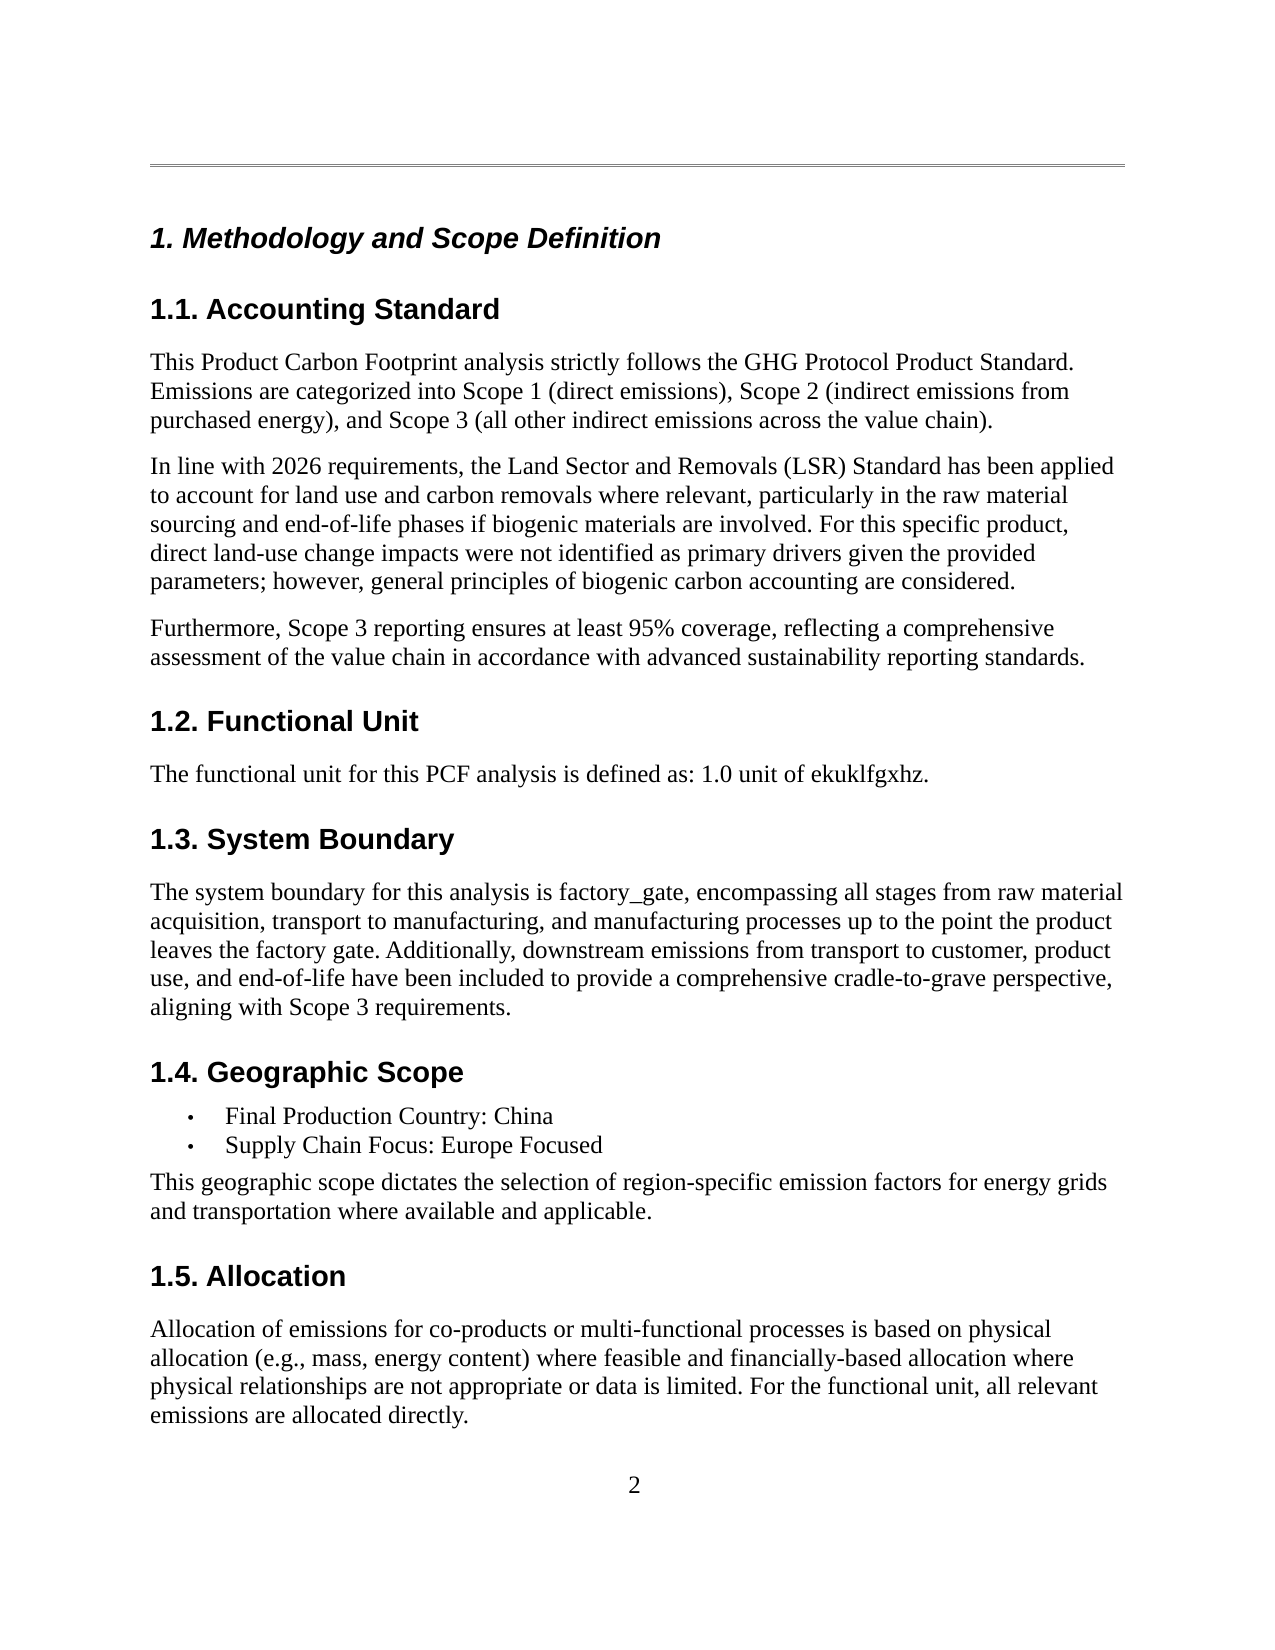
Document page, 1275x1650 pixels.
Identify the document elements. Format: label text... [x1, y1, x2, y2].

list Supply Chain Focus: Europe Focused [187, 1130, 1125, 1158]
subtitle 1.4. Geographic Scope [150, 1055, 1125, 1088]
text Allocation of emissions for co-products or multi-functional processes is based on physical allocation (e.g., mass, energy content) where feasible and financially-based allocation where physical relationships are not appropriate or data is limited. For the functional unit, all relevant emissions are allocated directly. [150, 1314, 1125, 1429]
subtitle 1.2. Functional Unit [150, 704, 1125, 738]
subtitle 1.3. System Boundary [150, 822, 1125, 856]
subtitle 1. Methodology and Scope Definition [150, 221, 1125, 255]
subtitle 1.5. Allocation [150, 1259, 1125, 1292]
text The functional unit for this PCF analysis is defined as: 1.0 unit of ekuklfgxhz. [150, 759, 1125, 788]
subtitle 1.1. Accounting Standard [150, 292, 1125, 326]
list Final Production Country: China [187, 1101, 1125, 1130]
text This geographic scope dictates the selection of region-specific emission factors for energy grids and transportation where available and applicable. [150, 1167, 1125, 1225]
text Furthermore, Scope 3 reporting ensures at least 95% coverage, reflecting a comprehensive assessment of the value chain in accordance with advanced sustainability reporting standards. [150, 613, 1125, 671]
text This Product Carbon Footprint analysis strictly follows the GHG Protocol Product Standard. Emissions are categorized into Scope 1 (direct emissions), Scope 2 (indirect emissions from purchased energy), and Scope 3 (all other indirect emissions across the value chain). [150, 347, 1125, 433]
text In line with 2026 requirements, the Land Sector and Removals (LSR) Standard has been applied to account for land use and carbon removals where relevant, particularly in the raw material sourcing and end-of-life phases if biogenic materials are involved. For this specific product, direct land-use change impacts were not identified as primary drivers given the provided parameters; however, general principles of biogenic carbon accounting are considered. [150, 451, 1125, 595]
text The system boundary for this analysis is factory_gate, encompassing all stages from raw material acquisition, transport to manufacturing, and manufacturing processes up to the point the product leaves the factory gate. Additionally, downstream emissions from transport to customer, product use, and end-of-life have been included to provide a comprehensive cradle-to-grave perspective, aligning with Scope 3 requirements. [150, 877, 1125, 1021]
